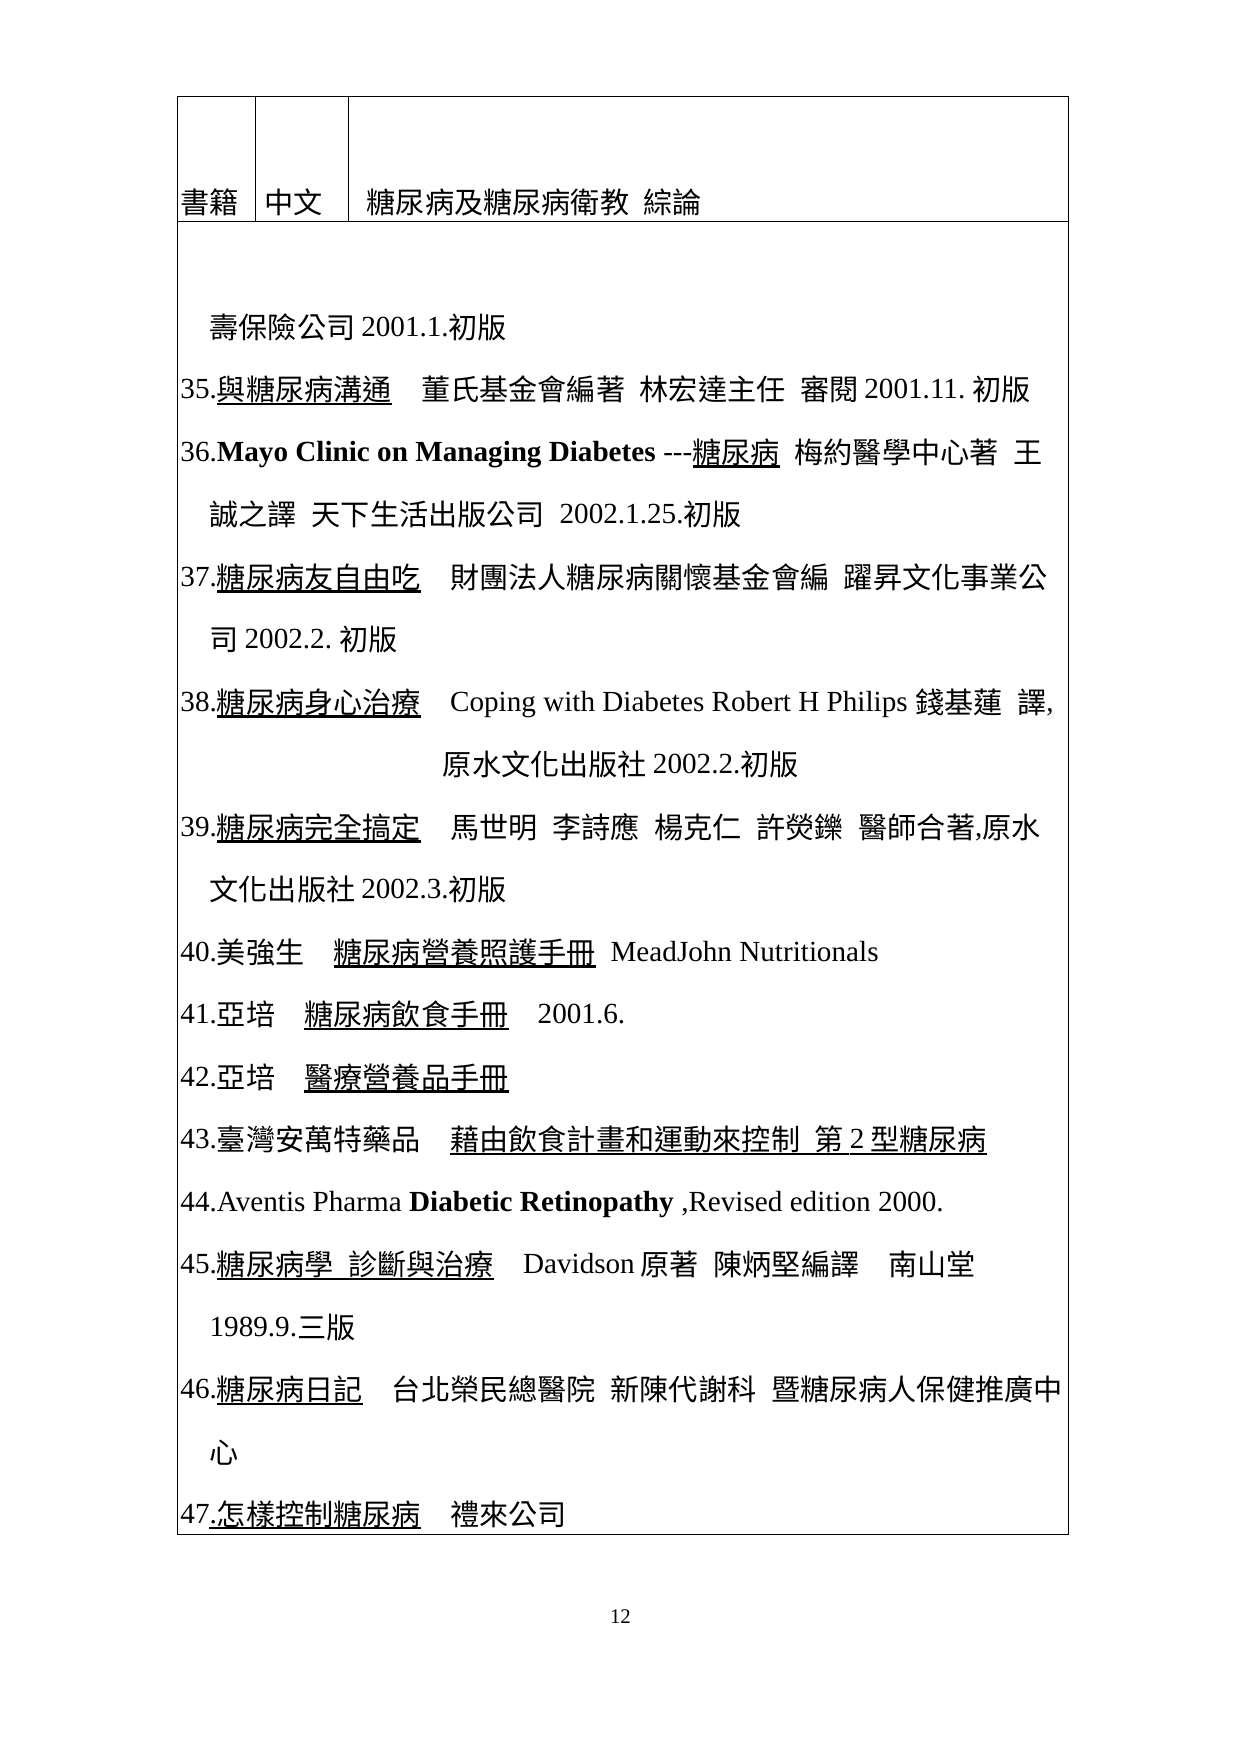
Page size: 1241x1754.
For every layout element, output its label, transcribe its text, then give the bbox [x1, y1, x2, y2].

table_header 糖尿病及糖尿病衛教 綜論 [349, 97, 1068, 221]
table_header 書籍 [178, 97, 255, 221]
table_header 中文 [256, 97, 348, 221]
table_cell 壽保險公司2001.1.初版 35.與糖尿病溝通 董氏基金會編著 林宏達主任 審閱2001.11. 初版 36.Mayo Clinic on Managing Diabetes ---糖尿病 梅約醫學中心著 王誠之譯 天下生活出版公司 2002.1.25.初版 37.糖尿病友自由吃 財團法人糖尿病關懷基金會編 躍昇文化事業公司2002.2. 初版 38.糖尿病身心治療 Coping with Diabetes Robert H Philips 錢基蓮 譯, 原水文化出版社2002.2.初版 39.糖尿病完全搞定 馬世明 李詩應 楊克仁 許熒鑠 醫師合著,原水文化出版社2002.3.初版 40.美強生 糖尿病營養照護手冊 MeadJohn Nutritionals 41.亞培 糖尿病飲食手冊 2001.6. 42.亞培 醫療營養品手冊 43.臺灣安萬特藥品 藉由飲食計畫和運動來控制 第2型糖尿病 44.Aventis Pharma Diabetic Retinopathy ,Revised edition 2000. 45.糖尿病學 診斷與治療 Davidson原著 陳炳堅編譯 南山堂 1989.9.三版 46.糖尿病日記 台北榮民總醫院 新陳代謝科 暨糖尿病人保健推廣中心 47.怎樣控制糖尿病 禮來公司 [178, 222, 1068, 1534]
